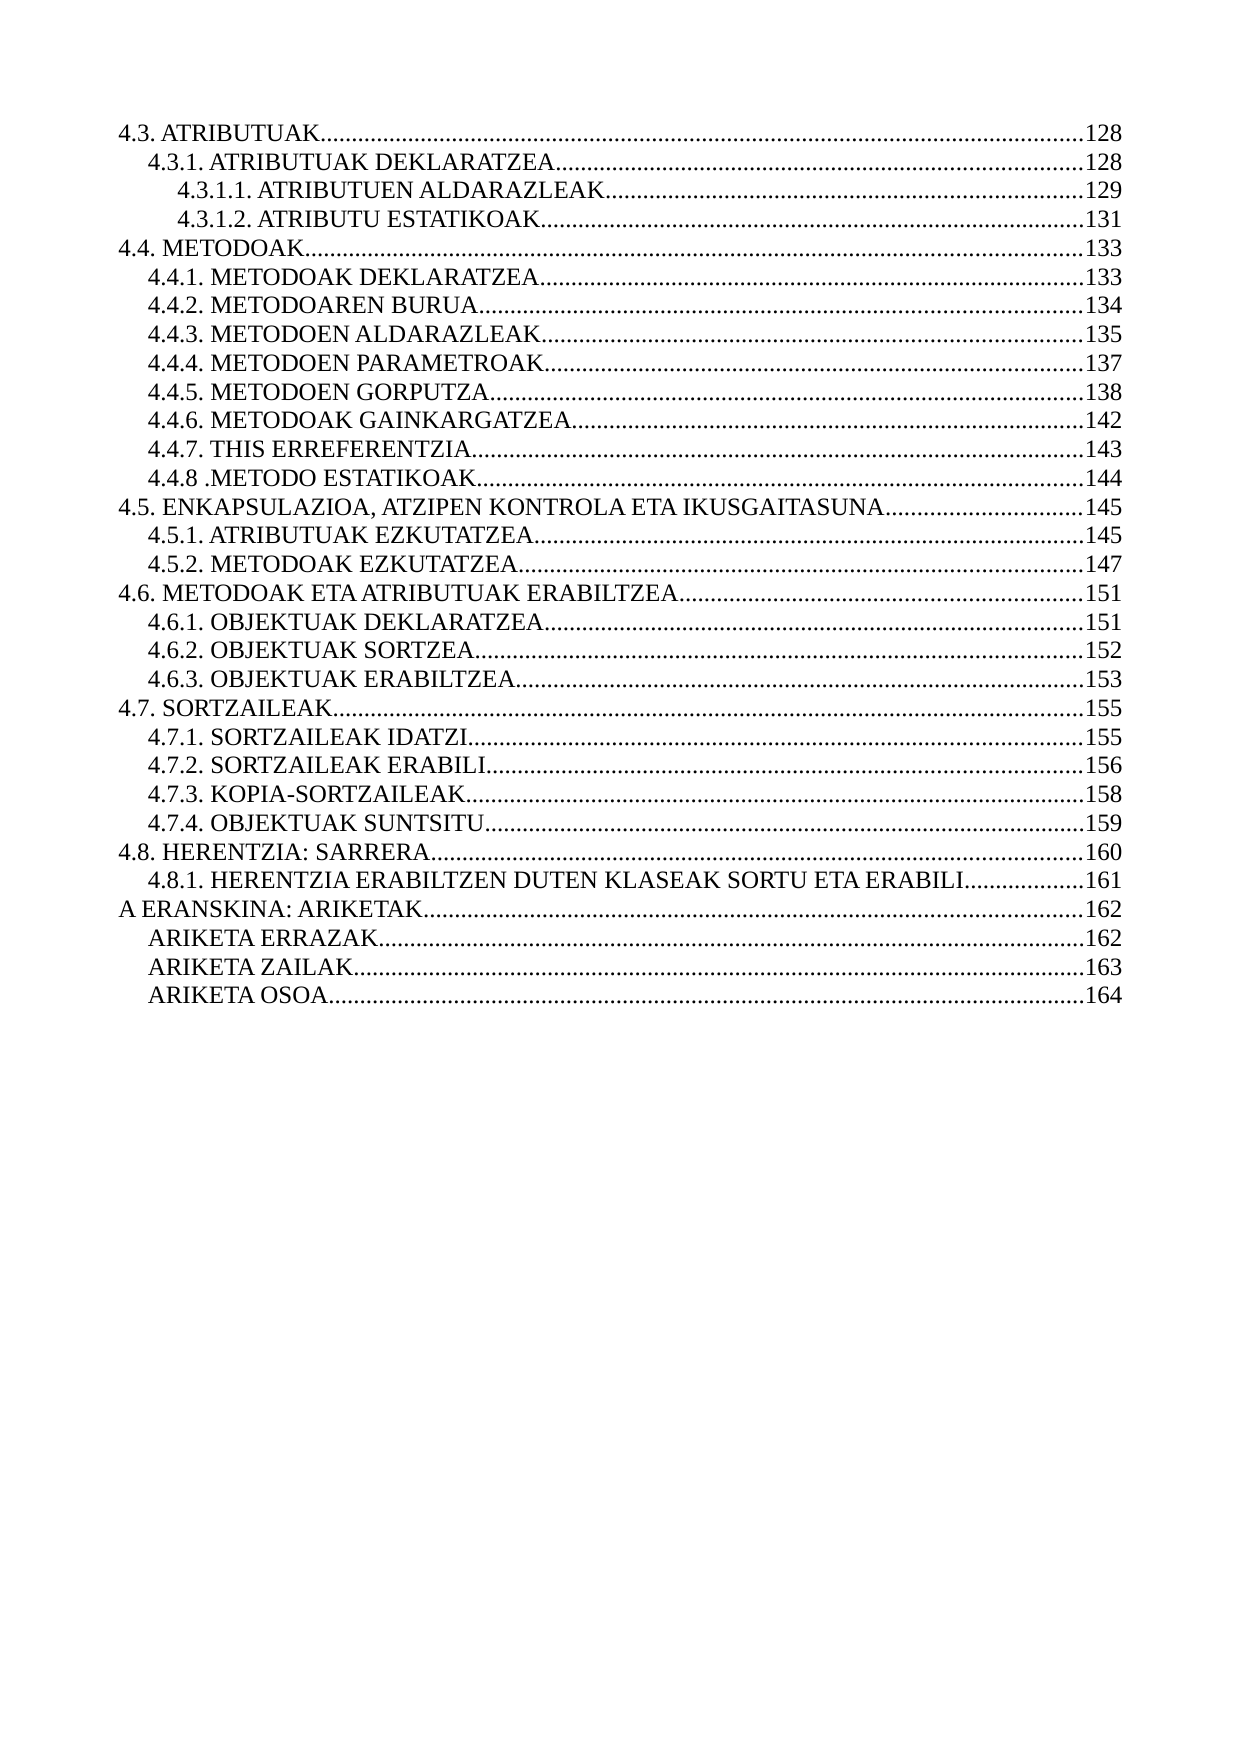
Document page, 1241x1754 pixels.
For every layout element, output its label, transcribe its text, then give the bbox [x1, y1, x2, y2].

text 4.6.3. OBJEKTUAK ERABILTZEA 153 [148, 664, 1122, 693]
text 4.6.1. OBJEKTUAK DEKLARATZEA 151 [148, 607, 1122, 636]
text 4.3. ATRIBUTUAK 128 [118, 118, 1122, 147]
text 4.6.2. OBJEKTUAK SORTZEA 152 [148, 636, 1122, 664]
text 4.7.3. KOPIA-SORTZAILEAK 158 [148, 779, 1122, 808]
text 4.4.2. METODOAREN BURUA 134 [148, 291, 1122, 319]
text 4.7.1. SORTZAILEAK IDATZI 155 [148, 722, 1122, 751]
text 4.5.2. METODOAK EZKUTATZEA 147 [148, 549, 1122, 578]
text ARIKETA ZAILAK 163 [148, 952, 1122, 981]
text 4.6. METODOAK ETA ATRIBUTUAK ERABILTZEA 151 [118, 578, 1122, 607]
text 4.4.5. METODOEN GORPUTZA 138 [148, 377, 1122, 406]
text 4.7. SORTZAILEAK 155 [118, 693, 1122, 722]
text 4.7.4. OBJEKTUAK SUNTSITU 159 [148, 808, 1122, 837]
text 4.7.2. SORTZAILEAK ERABILI 156 [148, 751, 1122, 779]
text A ERANSKINA: ARIKETAK 162 [118, 894, 1122, 923]
text 4.3.1.1. ATRIBUTUEN ALDARAZLEAK 129 [177, 176, 1122, 204]
text 4.4.8 .METODO ESTATIKOAK 144 [148, 463, 1122, 492]
text 4.4. METODOAK 133 [118, 233, 1122, 262]
text 4.8. HERENTZIA: SARRERA 160 [118, 837, 1122, 866]
text ARIKETA OSOA 164 [148, 981, 1122, 1009]
text 4.4.7. THIS ERREFERENTZIA 143 [148, 434, 1122, 463]
text 4.5. ENKAPSULAZIOA, ATZIPEN KONTROLA ETA IKUSGAITASUNA 145 [118, 492, 1122, 521]
text 4.3.1.2. ATRIBUTU ESTATIKOAK 131 [177, 204, 1122, 233]
text 4.3.1. ATRIBUTUAK DEKLARATZEA 128 [148, 147, 1122, 176]
text 4.4.6. METODOAK GAINKARGATZEA 142 [148, 406, 1122, 434]
text 4.4.4. METODOEN PARAMETROAK 137 [148, 348, 1122, 377]
text 4.8.1. HERENTZIA ERABILTZEN DUTEN KLASEAK SORTU ETA ERABILI 161 [148, 866, 1122, 894]
text 4.4.1. METODOAK DEKLARATZEA 133 [148, 262, 1122, 291]
text 4.4.3. METODOEN ALDARAZLEAK 135 [148, 319, 1122, 348]
text ARIKETA ERRAZAK 162 [148, 923, 1122, 952]
text 4.5.1. ATRIBUTUAK EZKUTATZEA 145 [148, 521, 1122, 549]
